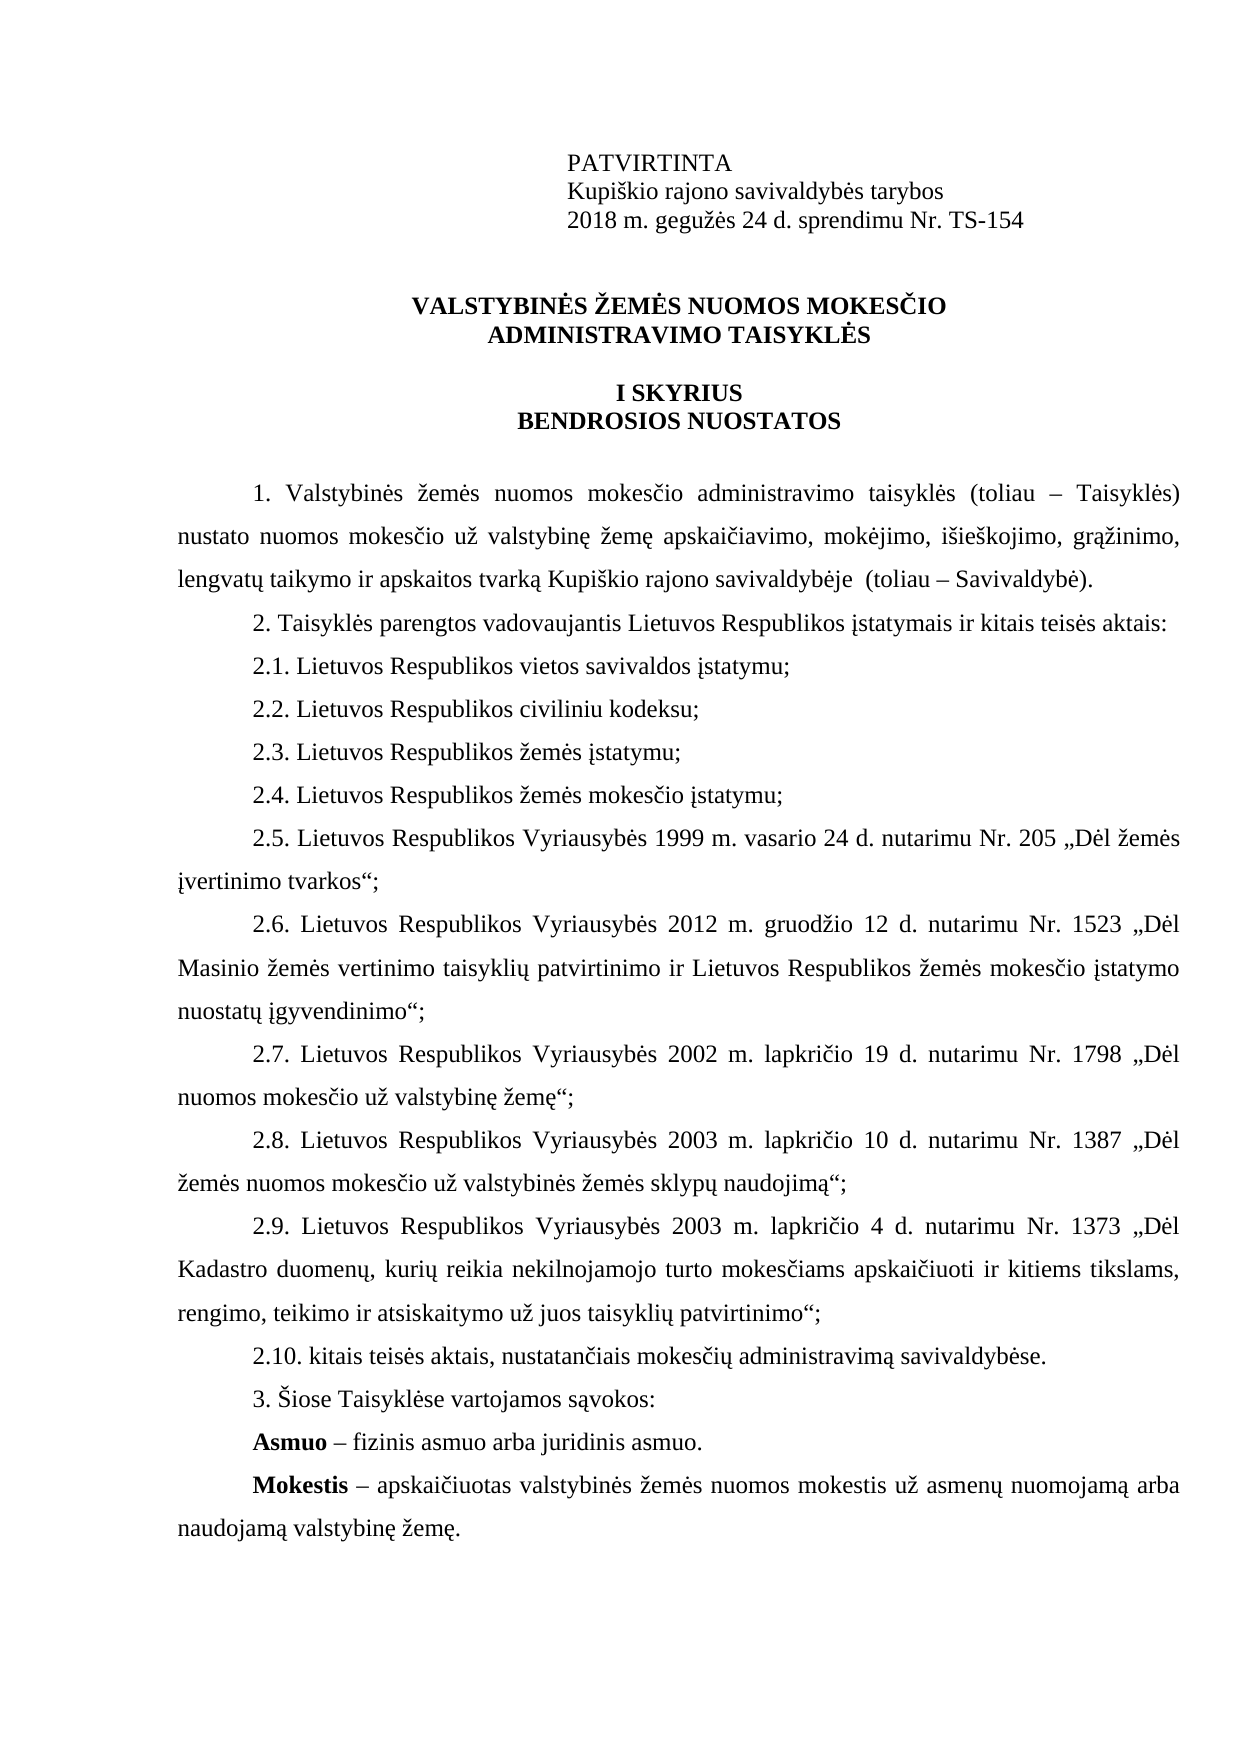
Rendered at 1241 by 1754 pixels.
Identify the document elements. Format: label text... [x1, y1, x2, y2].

text 2.3. Lietuvos Respublikos žemės įstatymu; [177, 737, 1181, 766]
text Asmuo – fizinis asmuo arba juridinis asmuo. [177, 1427, 1181, 1456]
text I SKYRIUS [177, 378, 1181, 406]
text 2.4. Lietuvos Respublikos žemės mokesčio įstatymu; [177, 780, 1181, 809]
text 2.9. Lietuvos Respublikos Vyriausybės 2003 m. lapkričio 4 d. nutarimu Nr. 1373 „Dėl Kadastro duomenų, kurių reikia nekilnojamojo turto mokesčiams apskaičiuoti ir kitiems tikslams, rengimo, teikimo ir atsiskaitymo už juos taisyklių patvirtinimo“; [177, 1211, 1181, 1326]
text VALSTYBINĖS ŽEMĖS NUOMOS MOKESČIO [177, 291, 1181, 320]
text Mokestis – apskaičiuotas valstybinės žemės nuomos mokestis už asmenų nuomojamą arba naudojamą valstybinę žemę. [177, 1470, 1181, 1542]
text 1. Valstybinės žemės nuomos mokesčio administravimo taisyklės (toliau – Taisyklės) nustato nuomos mokesčio už valstybinę žemę apskaičiavimo, mokėjimo, išieškojimo, grąžinimo, lengvatų taikymo ir apskaitos tvarką Kupiškio rajono savivaldybėje (toliau – Savivaldybė). [177, 478, 1181, 593]
text PATVIRTINTA [567, 148, 1181, 176]
text 3. Šiose Taisyklėse vartojamos sąvokos: [177, 1384, 1181, 1413]
text BENDROSIOS NUOSTATOS [177, 406, 1181, 435]
text 2018 m. gegužės 24 d. sprendimu Nr. TS-154 [567, 205, 1181, 234]
text 2.10. kitais teisės aktais, nustatančiais mokesčių administravimą savivaldybėse. [177, 1341, 1181, 1369]
text ADMINISTRAVIMO TAISYKLĖS [177, 320, 1181, 349]
text 2.5. Lietuvos Respublikos Vyriausybės 1999 m. vasario 24 d. nutarimu Nr. 205 „Dėl žemės įvertinimo tvarkos“; [177, 823, 1181, 895]
text 2.2. Lietuvos Respublikos civiliniu kodeksu; [177, 694, 1181, 723]
text 2. Taisyklės parengtos vadovaujantis Lietuvos Respublikos įstatymais ir kitais teisės aktais: [177, 608, 1181, 636]
text Kupiškio rajono savivaldybės tarybos [567, 176, 1181, 205]
text 2.8. Lietuvos Respublikos Vyriausybės 2003 m. lapkričio 10 d. nutarimu Nr. 1387 „Dėl žemės nuomos mokesčio už valstybinės žemės sklypų naudojimą“; [177, 1125, 1181, 1197]
text 2.6. Lietuvos Respublikos Vyriausybės 2012 m. gruodžio 12 d. nutarimu Nr. 1523 „Dėl Masinio žemės vertinimo taisyklių patvirtinimo ir Lietuvos Respublikos žemės mokesčio įstatymo nuostatų įgyvendinimo“; [177, 909, 1181, 1024]
text 2.1. Lietuvos Respublikos vietos savivaldos įstatymu; [177, 651, 1181, 679]
text 2.7. Lietuvos Respublikos Vyriausybės 2002 m. lapkričio 19 d. nutarimu Nr. 1798 „Dėl nuomos mokesčio už valstybinę žemę“; [177, 1039, 1181, 1111]
